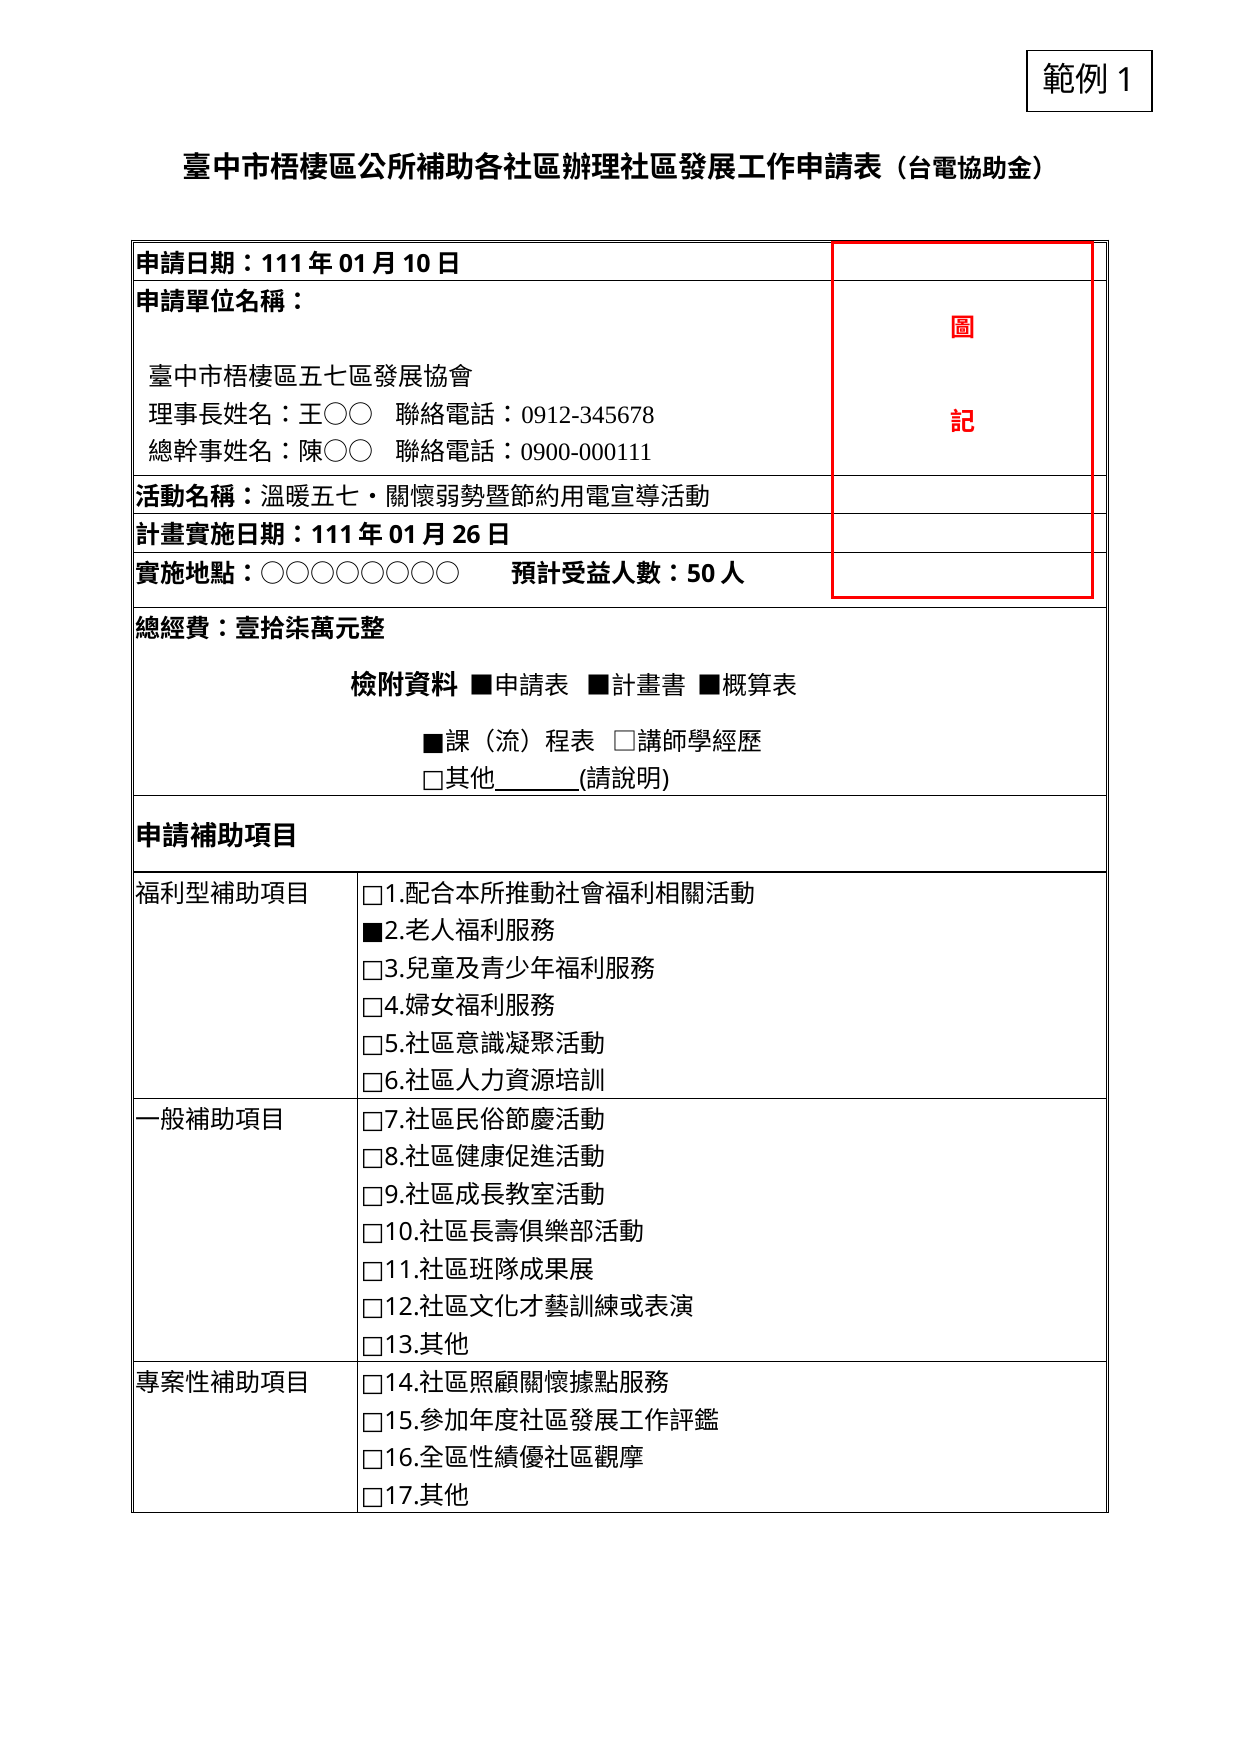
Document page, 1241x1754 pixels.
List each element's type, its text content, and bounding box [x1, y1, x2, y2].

text 臺中市梧棲區公所補助各社區辦理社區發展工作申請表（台電協助金） [118, 127, 1122, 202]
table_cell 福利型補助項目 [134, 873, 357, 1097]
table_cell 實施地點：○○○○○○○○ 預計受益人數：50人 [134, 553, 1106, 607]
table_cell 計畫實施日期：111年01月26日 [134, 514, 831, 552]
table_cell 申請單位名稱： 臺中市梧棲區五七區發展協會 理事長姓名：王○○ 聯絡電話：0912-345678 總幹事姓名：陳○○ 聯絡電話：0900-000111 [134, 281, 831, 475]
table_cell 活動名稱：溫暖五七‧關懷弱勢暨節約用電宣導活動 [134, 476, 831, 513]
table_cell □1.配合本所推動社會福利相關活動 ■2.老人福利服務 □3.兒童及青少年福利服務 □4.婦女福利服務 □5.社區意識凝聚活動 □6.社區人力資源培訓 [358, 873, 1106, 1097]
table_header 申請日期：111年01月10日 [134, 243, 831, 280]
table_cell □7.社區民俗節慶活動 □8.社區健康促進活動 □9.社區成長教室活動 □10.社區長壽俱樂部活動 □11.社區班隊成果展 □12.社區文化才藝訓練或表演 □13.其他 [358, 1099, 1106, 1361]
table_cell [834, 476, 1091, 513]
table_cell 一般補助項目 [134, 1099, 357, 1361]
table_cell [1094, 514, 1106, 552]
table_header [1094, 243, 1106, 280]
text 記 [848, 401, 1078, 437]
table_cell 申請補助項目 [134, 796, 1106, 871]
text 圖 [848, 307, 1078, 343]
table_cell [1094, 281, 1106, 475]
table_cell 專案性補助項目 [134, 1362, 357, 1512]
table_header [834, 244, 1091, 280]
table_cell [834, 514, 1091, 552]
table_cell 總經費：壹拾柒萬元整 檢附資料 ■申請表 ■計畫書 ■概算表 ■課（流）程表 □講師學經歷 □其他 (請說明) [134, 608, 1106, 795]
table_cell □14.社區照顧關懷據點服務 □15.參加年度社區發展工作評鑑 □16.全區性績優社區觀摩 □17.其他 [358, 1362, 1106, 1512]
text 範例1 [1042, 58, 1137, 99]
table_cell [834, 281, 1091, 475]
